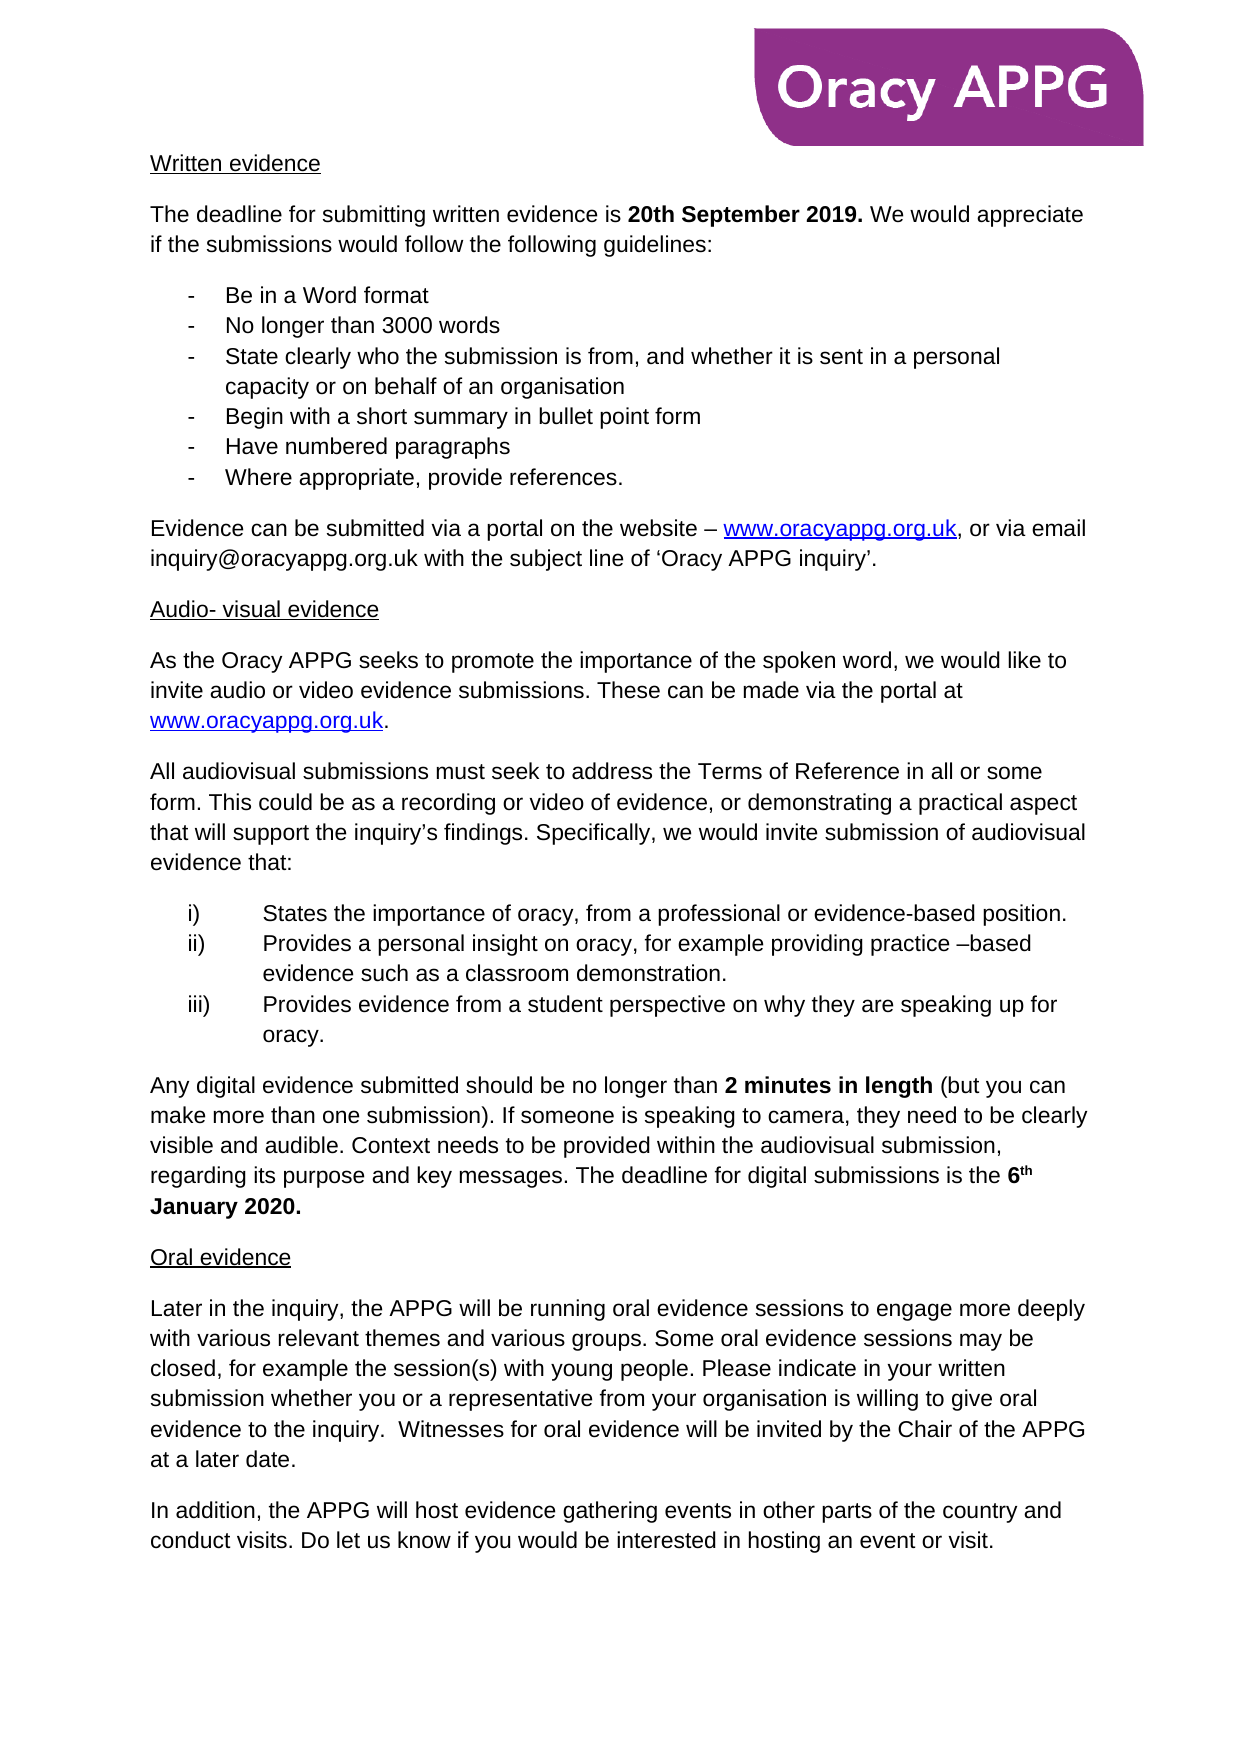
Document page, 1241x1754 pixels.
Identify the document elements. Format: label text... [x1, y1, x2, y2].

list State clearly who the submission is from, and whether it is sent in a personal capacity or on behalf of an organisation [187, 343, 1090, 399]
list Begin with a short summary in bullet point form [187, 403, 1090, 429]
list Have numbered paragraphs [187, 433, 1090, 460]
text Any digital evidence submitted should be no longer than 2 minutes in length (but you can make more than one submission). If someone is speaking to camera, they need to be clearly visible and audible. Context needs to be provided within the audiovisual submission, regarding its purpose and key messages. The deadline for digital submissions is the 6th January 2020. [150, 1072, 1090, 1219]
list Provides evidence from a student perspective on why they are speaking up for oracy. [187, 991, 1090, 1047]
text In addition, the APPG will host evidence gathering events in other parts of the country and conduct visits. Do let us know if you would be interested in hosting an event or visit. [150, 1497, 1090, 1553]
text Evidence can be submitted via a portal on the website – www.oracyappg.org.uk, or via email inquiry@oracyappg.org.uk with the subject line of ‘Oracy APPG inquiry’. [150, 514, 1090, 571]
picture [753, 28, 1146, 151]
text Written evidence [150, 150, 1090, 176]
text Audio- visual evidence [150, 596, 1090, 622]
text All audiovisual submissions must seek to address the Terms of Reference in all or some form. This could be as a recording or video of evidence, or demonstrating a practical aspect that will support the inquiry’s findings. Specifically, we would invite submission of audiovisual evidence that: [150, 758, 1090, 875]
list Provides a personal insight on oracy, for example providing practice –based evidence such as a classroom demonstration. [187, 930, 1090, 987]
text Later in the inquiry, the APPG will be running oral evidence sessions to engage more deeply with various relevant themes and various groups. Some oral evidence sessions may be closed, for example the session(s) with young people. Please indicate in your written submission whether you or a representative from your organisation is willing to give oral evidence to the inquiry. Witnesses for oral evidence will be invited by the Chair of the APPG at a later date. [150, 1295, 1090, 1472]
list Be in a Word format [187, 282, 1090, 309]
list States the importance of oracy, from a professional or evidence-based position. [187, 900, 1090, 926]
text As the Oracy APPG seeks to promote the importance of the spoken word, we would like to invite audio or video evidence submissions. These can be made via the portal at www.oracyappg.org.uk. [150, 647, 1090, 734]
text Oral evidence [150, 1244, 1090, 1270]
list Where appropriate, provide references. [187, 463, 1090, 490]
list No longer than 3000 words [187, 312, 1090, 339]
text The deadline for submitting written evidence is 20th September 2019. We would appreciate if the submissions would follow the following guidelines: [150, 201, 1090, 258]
